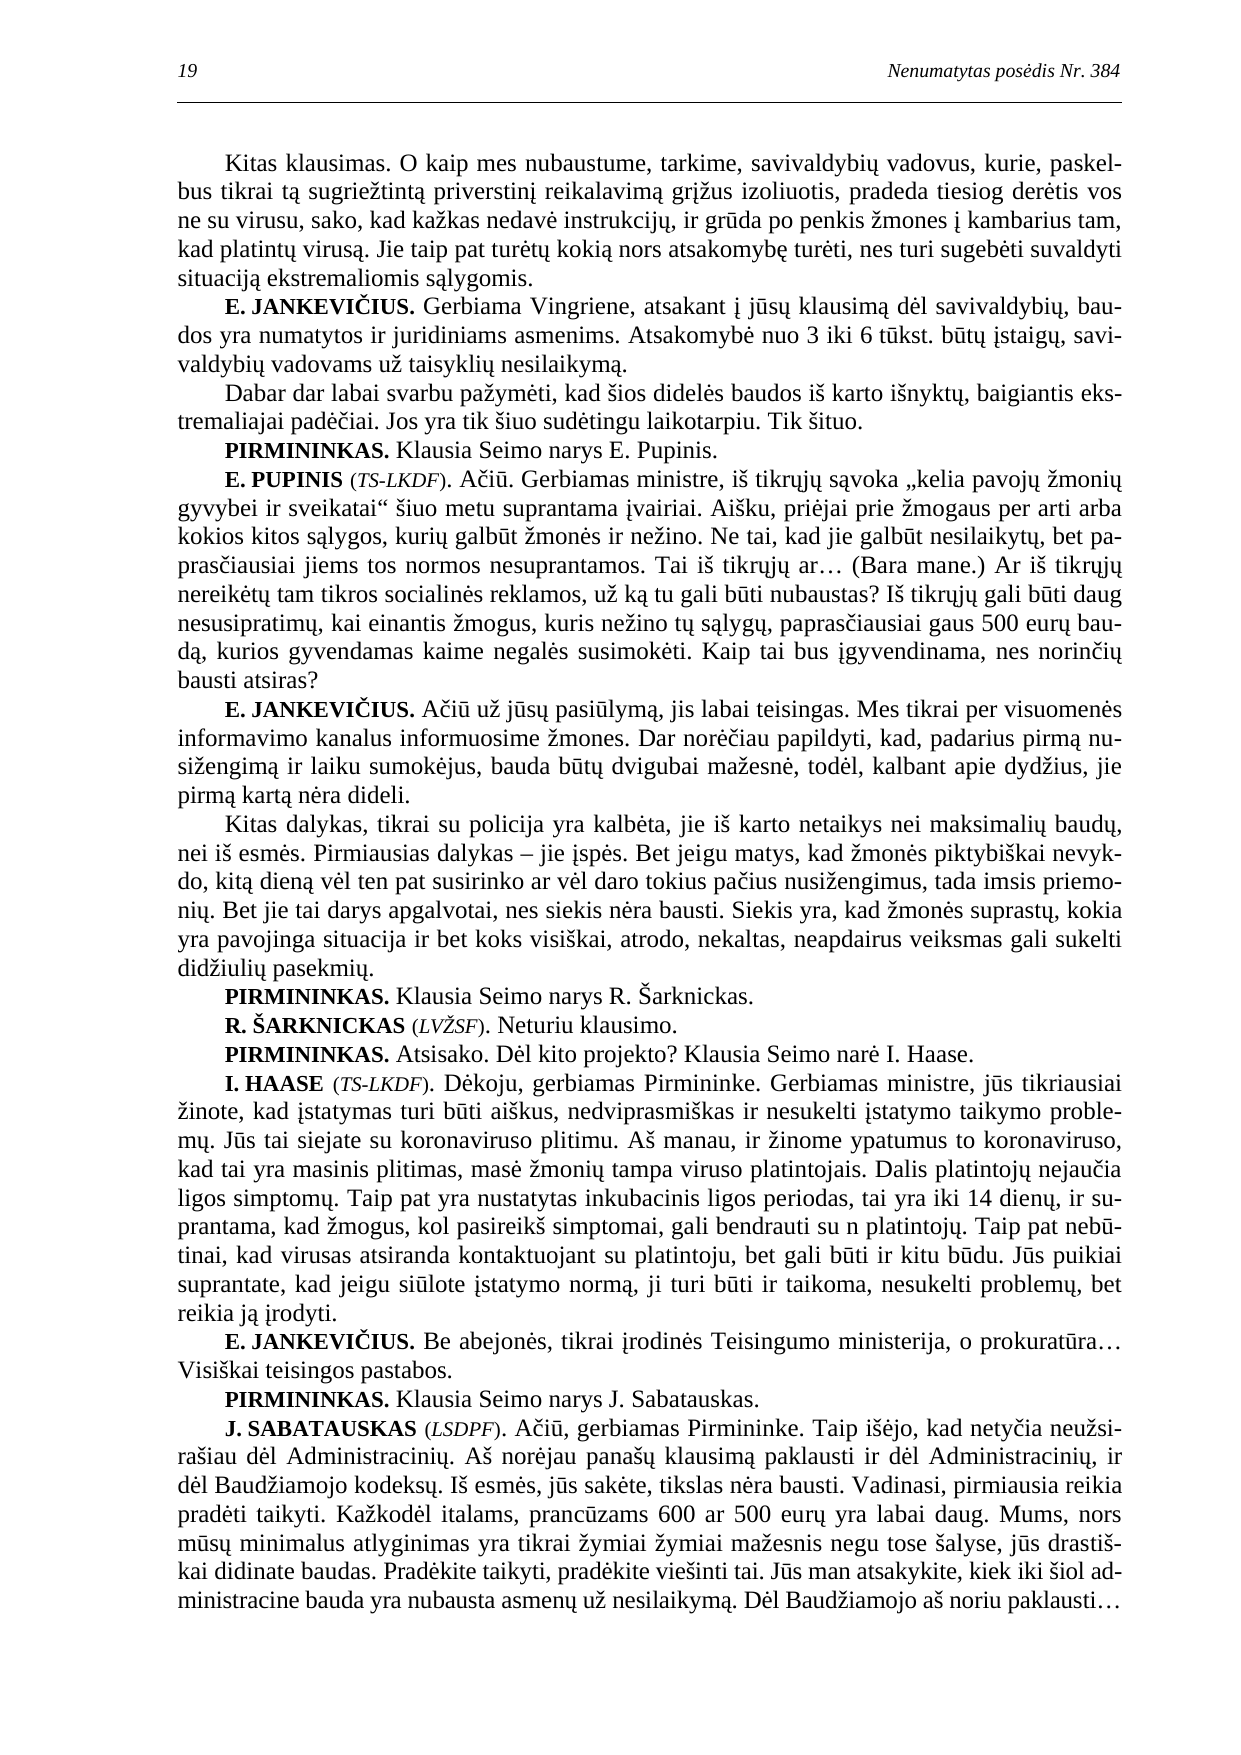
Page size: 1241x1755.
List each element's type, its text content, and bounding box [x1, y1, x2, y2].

text I. HAASE (TS-LKDF). Dė­ko­ju, ger­bia­mas Pir­mi­nin­ke. Ger­bia­mas mi­nist­re, jūs tik­riau­siai ži­no­te, kad įsta­ty­mas tu­ri bū­ti aiš­kus, ne­dvip­ras­miš­kas ir ne­su­kel­ti įsta­ty­mo tai­ky­mo pro­ble­mų. Jūs tai sie­ja­te su ko­ro­na­vi­ru­so pli­ti­mu. Aš ma­nau, ir ži­no­me ypa­tu­mus to ko­ro­na­vi­ru­so, kad tai yra ma­si­nis pli­ti­mas, ma­sė žmo­nių tam­pa vi­ru­so pla­tin­to­jais. Da­lis pla­tin­to­jų ne­jau­čia li­gos simp­to­mų. Taip pat yra nu­sta­ty­tas in­ku­ba­ci­nis li­gos pe­ri­odas, tai yra iki 14 die­nų, ir su­pran­ta­ma, kad žmo­gus, kol pa­si­reikš simp­to­mai, ga­li ben­drau­ti su n pla­tin­to­jų. Taip pat ne­bū­ti­nai, kad vi­ru­sas at­si­ran­da kon­tak­tuo­jant su pla­tin­to­ju, bet ga­li bū­ti ir ki­tu bū­du. Jūs pui­kiai su­pran­ta­te, kad jei­gu siū­lo­te įsta­ty­mo nor­mą, ji tu­ri bū­ti ir tai­ko­ma, ne­su­kel­ti pro­ble­mų, bet rei­kia ją įro­dy­ti. [177, 1068, 1122, 1326]
text Da­bar dar la­bai svar­bu pa­žy­mė­ti, kad šios di­de­lės bau­dos iš kar­to iš­nyk­tų, bai­gian­tis eks­tre­ma­lia­jai pa­dė­čiai. Jos yra tik šiuo su­dė­tin­gu lai­ko­tar­piu. Tik ši­tuo. [177, 378, 1122, 435]
text R. ŠARKNICKAS (LVŽSF). Ne­tu­riu klau­si­mo. [177, 1010, 1122, 1039]
text E. JANKEVIČIUS. Be abe­jo­nės, tik­rai įro­di­nės Tei­sin­gu­mo mi­nis­te­ri­ja, o pro­ku­ra­tū­ra… Vi­siš­kai tei­sin­gos pa­sta­bos. [177, 1326, 1122, 1384]
text E. JANKEVIČIUS. Ačiū už jū­sų pa­siū­ly­mą, jis la­bai tei­sin­gas. Mes tik­rai per vi­suo­me­nės in­for­ma­vi­mo ka­na­lus in­for­muo­si­me žmo­nes. Dar no­rė­čiau pa­pil­dy­ti, kad, pa­da­rius pir­mą nu­si­žen­gi­mą ir lai­ku su­mo­kė­jus, bau­da bū­tų dvi­gu­bai ma­žes­nė, to­dėl, kal­bant apie dy­džius, jie pir­mą kar­tą nė­ra di­de­li. [177, 694, 1122, 809]
text PIRMININKAS. Klau­sia Sei­mo na­rys E. Pu­pi­nis. [177, 435, 1122, 464]
text PIRMININKAS. Klau­sia Sei­mo na­rys R. Šar­knic­kas. [177, 981, 1122, 1010]
text PIRMININKAS. At­si­sa­ko. Dėl ki­to pro­jek­to? Klau­sia Sei­mo na­rė I. Ha­a­se. [177, 1039, 1122, 1068]
text PIRMININKAS. Klau­sia Sei­mo na­rys J. Sa­ba­taus­kas. [177, 1384, 1122, 1413]
text E. JANKEVIČIUS. Ger­bia­ma Ving­rie­ne, at­sa­kant į jū­sų klau­si­mą dėl sa­vi­val­dy­bių, bau­dos yra nu­ma­ty­tos ir ju­ri­di­niams as­me­nims. At­sa­ko­my­bė nuo 3 iki 6 tūkst. bū­tų įstai­gų, sa­vi­val­dy­bių va­do­vams už tai­syk­lių ne­si­lai­ky­mą. [177, 291, 1122, 378]
text Ki­tas klau­si­mas. O kaip mes nu­baus­tu­me, tar­ki­me, sa­vi­val­dy­bių va­do­vus, ku­rie, pa­skel­bus tik­rai tą su­griež­tin­tą pri­vers­ti­nį rei­ka­la­vi­mą grį­žus izo­liuo­tis, pra­de­da tie­siog de­rė­tis vos ne su vi­ru­su, sa­ko, kad kaž­kas ne­da­vė in­struk­ci­jų, ir grū­da po pen­kis žmo­nes į kam­ba­rius tam, kad pla­tin­tų vi­ru­są. Jie taip pat tu­rė­tų ko­kią nors at­sa­ko­my­bę tu­rė­ti, nes tu­ri su­ge­bė­ti su­val­dy­ti si­tu­a­ci­ją eks­tre­ma­lio­mis są­ly­go­mis. [177, 148, 1122, 291]
text J. SABATAUSKAS (LSDPF). Ačiū, ger­bia­mas Pir­mi­nin­ke. Taip iš­ėjo, kad ne­ty­čia ne­už­si­ra­šiau dėl Ad­mi­nist­ra­ci­nių. Aš no­rė­jau pa­na­šų klau­si­mą pa­klaus­ti ir dėl Ad­mi­nist­ra­ci­nių, ir dėl Bau­džia­mo­jo ko­dek­sų. Iš es­mės, jūs sa­kė­te, tiks­las nė­ra baus­ti. Va­di­na­si, pir­miau­sia rei­kia pra­dė­ti tai­ky­ti. Kaž­ko­dėl ita­lams, pran­cū­zams 600 ar 500 eu­rų yra la­bai daug. Mums, nors mū­sų mi­ni­ma­lus at­ly­gi­ni­mas yra tik­rai žy­miai žy­miai ma­žes­nis ne­gu to­se ša­ly­se, jūs dras­tiš­kai di­di­na­te bau­das. Pra­dė­ki­te tai­ky­ti, pra­dė­ki­te vie­šin­ti tai. Jūs man at­sa­ky­ki­te, kiek iki šiol ad­mi­nist­ra­ci­ne bau­da yra nu­baus­ta as­me­nų už ne­si­lai­ky­mą. Dėl Bau­džia­mo­jo aš no­riu pa­klaus­ti… [177, 1413, 1122, 1614]
text E. PUPINIS (TS-LKDF). Ačiū. Ger­bia­mas mi­nist­re, iš tik­rų­jų są­vo­ka „ke­lia pa­vo­jų žmo­nių gy­vy­bei ir svei­ka­tai“ šiuo me­tu su­pran­ta­ma įvai­riai. Aiš­ku, pri­ėjai prie žmo­gaus per ar­ti ar­ba ko­kios ki­tos są­ly­gos, ku­rių gal­būt žmo­nės ir ne­ži­no. Ne tai, kad jie gal­būt ne­si­lai­ky­tų, bet pa­pras­čiau­siai jiems tos nor­mos ne­su­pran­ta­mos. Tai iš tik­rų­jų ar… (Ba­ra ma­ne.) Ar iš tik­rų­jų ne­rei­kė­tų tam tik­ros so­cia­li­nės re­kla­mos, už ką tu ga­li bū­ti nu­baus­tas? Iš tik­rų­jų ga­li bū­ti daug nesu­si­pra­ti­mų, kai ei­nan­tis žmo­gus, ku­ris ne­ži­no tų są­ly­gų, pa­pras­čiau­siai gaus 500 eu­rų bau­dą, ku­rios gy­ven­da­mas kai­me ne­ga­lės su­si­mo­kė­ti. Kaip tai bus įgy­ven­di­na­ma, nes no­rin­čių baus­ti at­si­ras? [177, 464, 1122, 694]
text Ki­tas da­ly­kas, tik­rai su po­li­ci­ja yra kal­bė­ta, jie iš kar­to ne­tai­kys nei mak­si­ma­lių bau­dų, nei iš es­mės. Pir­miau­sias da­ly­kas – jie įspės. Bet jei­gu ma­tys, kad žmo­nės pik­ty­biš­kai ne­vyk­do, ki­tą die­ną vėl ten pat su­si­rin­ko ar vėl da­ro to­kius pa­čius nu­si­žen­gi­mus, ta­da im­sis prie­mo­nių. Bet jie tai da­rys ap­gal­vo­tai, nes sie­kis nė­ra baus­ti. Sie­kis yra, kad žmo­nės su­pras­tų, ko­kia yra pa­vo­jin­ga si­tu­a­ci­ja ir bet koks vi­siš­kai, at­ro­do, ne­kal­tas, ne­ap­dai­rus veiks­mas ga­li su­kel­ti di­džiu­lių pa­sek­mių. [177, 809, 1122, 981]
